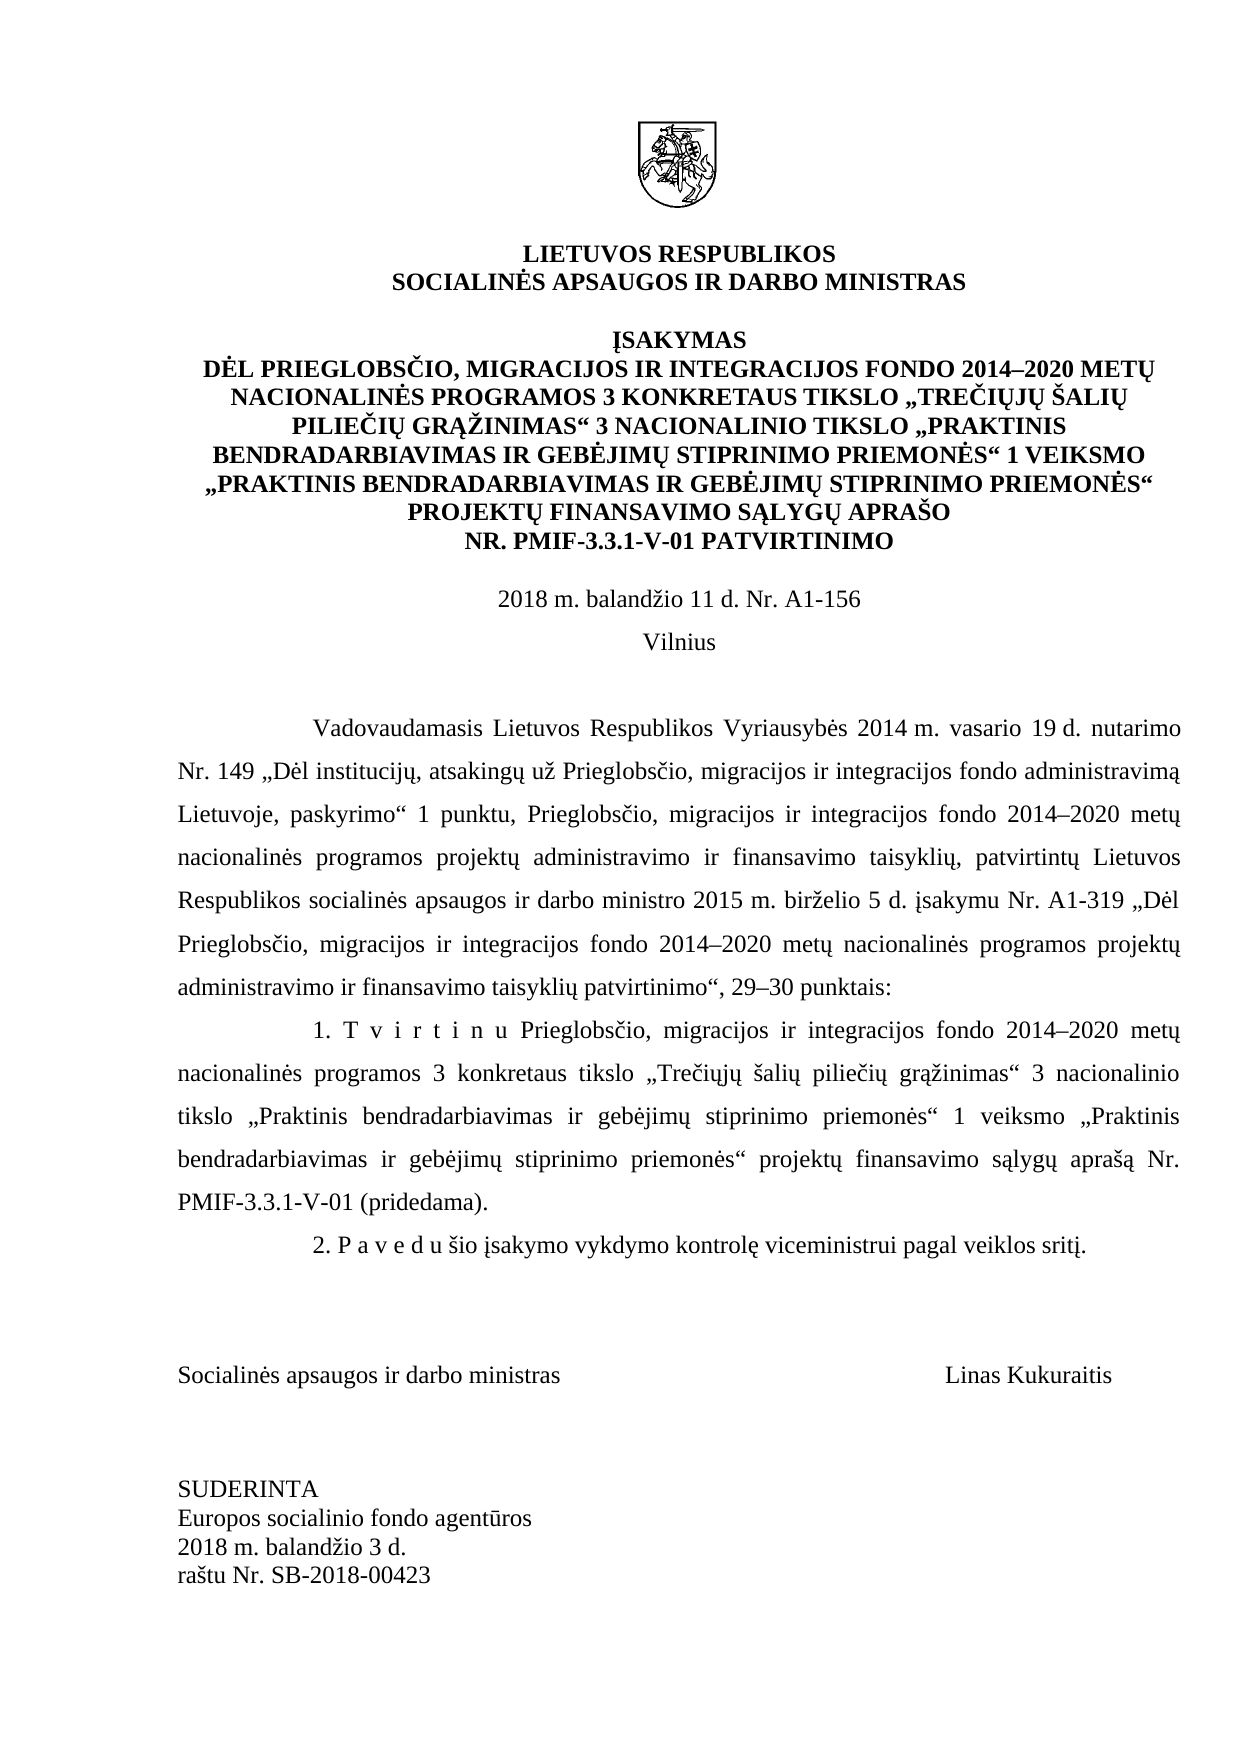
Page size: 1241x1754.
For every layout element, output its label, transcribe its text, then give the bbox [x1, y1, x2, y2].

text Vadovaudamasis Lietuvos Respublikos Vyriausybės 2014 m. vasario 19 d. nutarimo Nr. 149 „Dėl institucijų, atsakingų už Prieglobsčio, migracijos ir integracijos fondo administravimą Lietuvoje, paskyrimo“ 1 punktu, Prieglobsčio, migracijos ir integracijos fondo 2014–2020 metų nacionalinės programos projektų administravimo ir finansavimo taisyklių, patvirtintų Lietuvos Respublikos socialinės apsaugos ir darbo ministro 2015 m. birželio 5 d. įsakymu Nr. A1-319 „Dėl Prieglobsčio, migracijos ir integracijos fondo 2014–2020 metų nacionalinės programos projektų administravimo ir finansavimo taisyklių patvirtinimo“, 29–30 punktais: [177, 713, 1181, 1001]
text Socialinės apsaugos ir darbo ministras Linas Kukuraitis [177, 1360, 1181, 1389]
text Europos socialinio fondo agentūros [177, 1503, 1181, 1532]
text raštu Nr. SB-2018-00423 [177, 1560, 1181, 1589]
text SOCIALINĖS APSAUGOS IR DARBO MINISTRAS [177, 267, 1181, 296]
text 2018 m. balandžio 11 d. Nr. A1-156 [177, 584, 1181, 612]
text NR. PMIF-3.3.1-V-01 PATVIRTINIMO [177, 526, 1181, 555]
text LIETUVOS RESPUBLIKOS [177, 239, 1181, 267]
text ĮSAKYMAS [177, 325, 1181, 354]
text 2. P a v e d u šio įsakymo vykdymo kontrolę viceministrui pagal veiklos sritį. [177, 1231, 1181, 1259]
text 1. T v i r t i n u Prieglobsčio, migracijos ir integracijos fondo 2014–2020 metų nacionalinės programos 3 konkretaus tikslo „Trečiųjų šalių piliečių grąžinimas“ 3 nacionalinio tikslo „Praktinis bendradarbiavimas ir gebėjimų stiprinimo priemonės“ 1 veiksmo „Praktinis bendradarbiavimas ir gebėjimų stiprinimo priemonės“ projektų finansavimo sąlygų aprašą Nr. PMIF-3.3.1-V-01 (pridedama). [177, 1015, 1181, 1216]
text DĖL PRIEGLOBSČIO, MIGRACIJOS IR INTEGRACIJOS FONDO 2014–2020 METŲ NACIONALINĖS PROGRAMOS 3 KONKRETAUS TIKSLO „TREČIŲJŲ ŠALIŲ PILIEČIŲ GRĄŽINIMAS“ 3 NACIONALINIO TIKSLO „PRAKTINIS BENDRADARBIAVIMAS IR GEBĖJIMŲ STIPRINIMO PRIEMONĖS“ 1 VEIKSMO „PRAKTINIS BENDRADARBIAVIMAS IR GEBĖJIMŲ STIPRINIMO PRIEMONĖS“ PROJEKTŲ FINANSAVIMO SĄLYGŲ APRAŠO [177, 354, 1181, 526]
text Vilnius [177, 627, 1181, 656]
text 2018 m. balandžio 3 d. [177, 1532, 1181, 1560]
text SUDERINTA [177, 1474, 1181, 1503]
